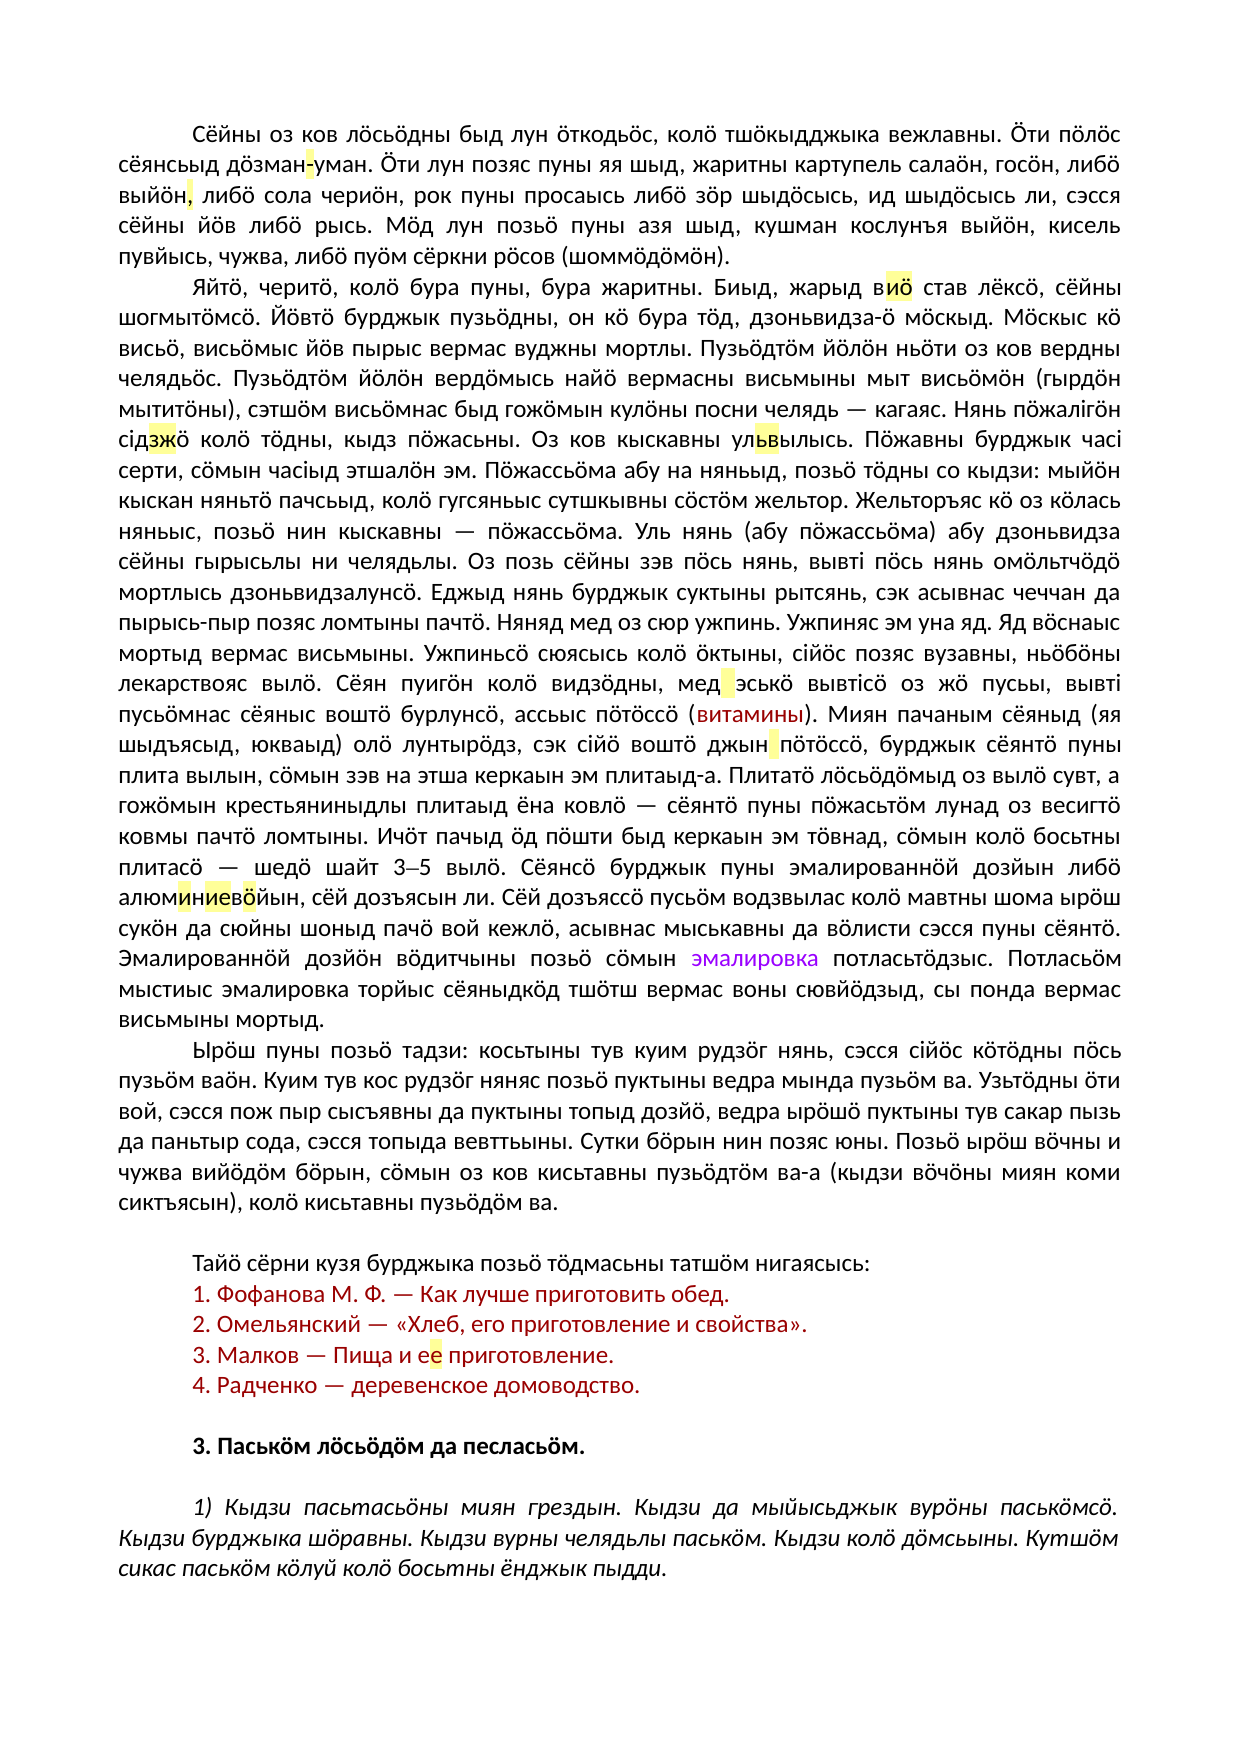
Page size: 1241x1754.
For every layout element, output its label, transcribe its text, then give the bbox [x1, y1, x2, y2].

text Тайӧ сёрни кузя бурджыка позьӧ тӧдмасьны татшӧм нигаясысь: [118, 1247, 1122, 1278]
text Яйтӧ, черитӧ, колӧ бура пуны, бура жаритны. Биыд, жарыд виӧ став лёксӧ, сёйны шогмытӧмсӧ. Йӧвтӧ бурджык пузьӧдны, он кӧ бура тӧд, дзоньвидза-ӧ мӧскыд. Мӧскыс кӧ висьӧ, висьӧмыс йӧв пырыс вермас вуджны мортлы. Пузьӧдтӧм йӧлӧн ньӧти оз ков вердны челядьӧс. Пузьӧдтӧм йӧлӧн вердӧмысь найӧ вермасны висьмыны мыт висьӧмӧн (гырдӧн мытитӧны), сэтшӧм висьӧмнас быд гожӧмын кулӧны посни челядь — кагаяс. Нянь пӧжалігӧн сідзжӧ колӧ тӧдны, кыдз пӧжасьны. Оз ков кыскавны ульвылысь. Пӧжавны бурджык часі серти, сӧмын часіыд этшалӧн эм. Пӧжассьӧма абу на няньыд, позьӧ тӧдны со кыдзи: мыйӧн кыскан няньтӧ пачсьыд, колӧ гугсяньыс сутшкывны сӧстӧм жельтор. Жельторъяс кӧ оз кӧлась няньыс, позьӧ нин кыскавны — пӧжассьӧма. Уль нянь (абу пӧжассьӧма) абу дзоньвидза сёйны гырысьлы ни челядьлы. Оз позь сёйны зэв пӧсь нянь, вывті пӧсь нянь омӧльтчӧдӧ мортлысь дзоньвидзалунсӧ. Еджыд нянь бурджык суктыны рытсянь, сэк асывнас чеччан да пырысь-пыр позяс ломтыны пачтӧ. Няняд мед оз сюр ужпинь. Ужпиняс эм уна яд. Яд вӧснаыс мортыд вермас висьмыны. Ужпиньсӧ сюясысь колӧ ӧктыны, сійӧс позяс вузавны, ньӧбӧны лекарствояс вылӧ. Сёян пуигӧн колӧ видзӧдны, мед эськӧ вывтісӧ оз жӧ пусьы, вывті пусьӧмнас сёяныс воштӧ бурлунсӧ, ассьыс пӧтӧссӧ (витамины). Миян пачаным сёяныд (яя шыдъясыд, юкваыд) олӧ лунтырӧдз, сэк сійӧ воштӧ джын пӧтӧссӧ, бурджык сёянтӧ пуны плита вылын, сӧмын зэв на этша керкаын эм плитаыд-а. Плитатӧ лӧсьӧдӧмыд оз вылӧ сувт, а гожӧмын крестьяниныдлы плитаыд ёна ковлӧ — сёянтӧ пуны пӧжасьтӧм лунад оз весигтӧ ковмы пачтӧ ломтыны. Ичӧт пачыд ӧд пӧшти быд керкаын эм тӧвнад, сӧмын колӧ босьтны плитасӧ — шедӧ шайт 3–5 вылӧ. Сёянсӧ бурджык пуны эмалированнӧй дозйын либӧ алюминиевӧйын, сёй дозъясын ли. Сёй дозъяссӧ пусьӧм водзвылас колӧ мавтны шома ырӧш сукӧн да сюйны шоныд пачӧ вой кежлӧ, асывнас мыськавны да вӧлисти сэсся пуны сёянтӧ. Эмалированнӧй дозйӧн вӧдитчыны позьӧ сӧмын эмалировка потласьтӧдзыс. Потласьӧм мыстиыс эмалировка торйыс сёяныдкӧд тшӧтш вермас воны сювйӧдзыд, сы понда вермас висьмыны мортыд. [118, 271, 1122, 1034]
text Сёйны оз ков лӧсьӧдны быд лун ӧткодьӧс, колӧ тшӧкыдджыка вежлавны. Ӧти пӧлӧс сёянсьыд дӧзман-уман. Ӧти лун позяс пуны яя шыд, жаритны картупель салаӧн, госӧн, либӧ выйӧн, либӧ сола чериӧн, рок пуны просаысь либӧ зӧр шыдӧсысь, ид шыдӧсысь ли, сэсся сёйны йӧв либӧ рысь. Мӧд лун позьӧ пуны азя шыд, кушман кослунъя выйӧн, кисель пувйысь, чужва, либӧ пуӧм сёркни рӧсов (шоммӧдӧмӧн). [118, 118, 1122, 271]
text Ырӧш пуны позьӧ тадзи: косьтыны тув куим рудзӧг нянь, сэсся сійӧс кӧтӧдны пӧсь пузьӧм ваӧн. Куим тув кос рудзӧг няняс позьӧ пуктыны ведра мында пузьӧм ва. Узьтӧдны ӧти вой, сэсся пож пыр сысъявны да пуктыны топыд дозйӧ, ведра ырӧшӧ пуктыны тув сакар пызь да паньтыр сода, сэсся топыда вевттьыны. Сутки бӧрын нин позяс юны. Позьӧ ырӧш вӧчны и чужва вийӧдӧм бӧрын, сӧмын оз ков кисьтавны пузьӧдтӧм ва-а (кыдзи вӧчӧны миян коми сиктъясын), колӧ кисьтавны пузьӧдӧм ва. [118, 1034, 1122, 1217]
text 2. Омельянский — «Хлеб, его приготовление и свойства». [118, 1308, 1122, 1339]
text 1) Кыдзи пасьтасьӧны миян грездын. Кыдзи да мыйысьджык вурӧны паськӧмсӧ. Кыдзи бурджыка шӧравны. Кыдзи вурны челядьлы паськӧм. Кыдзи колӧ дӧмсьыны. Кутшӧм сикас паськӧм кӧлуй колӧ босьтны ёнджык пыдди. [118, 1492, 1122, 1583]
text 3. Малков — Пища и ее приготовление. [118, 1339, 1122, 1369]
text 3. Паськӧм лӧсьӧдӧм да песласьӧм. [118, 1431, 1122, 1461]
text 1. Фофанова М. Ф. — Как лучше приготовить обед. [118, 1278, 1122, 1308]
text 4. Радченко — деревенское домоводство. [118, 1369, 1122, 1400]
